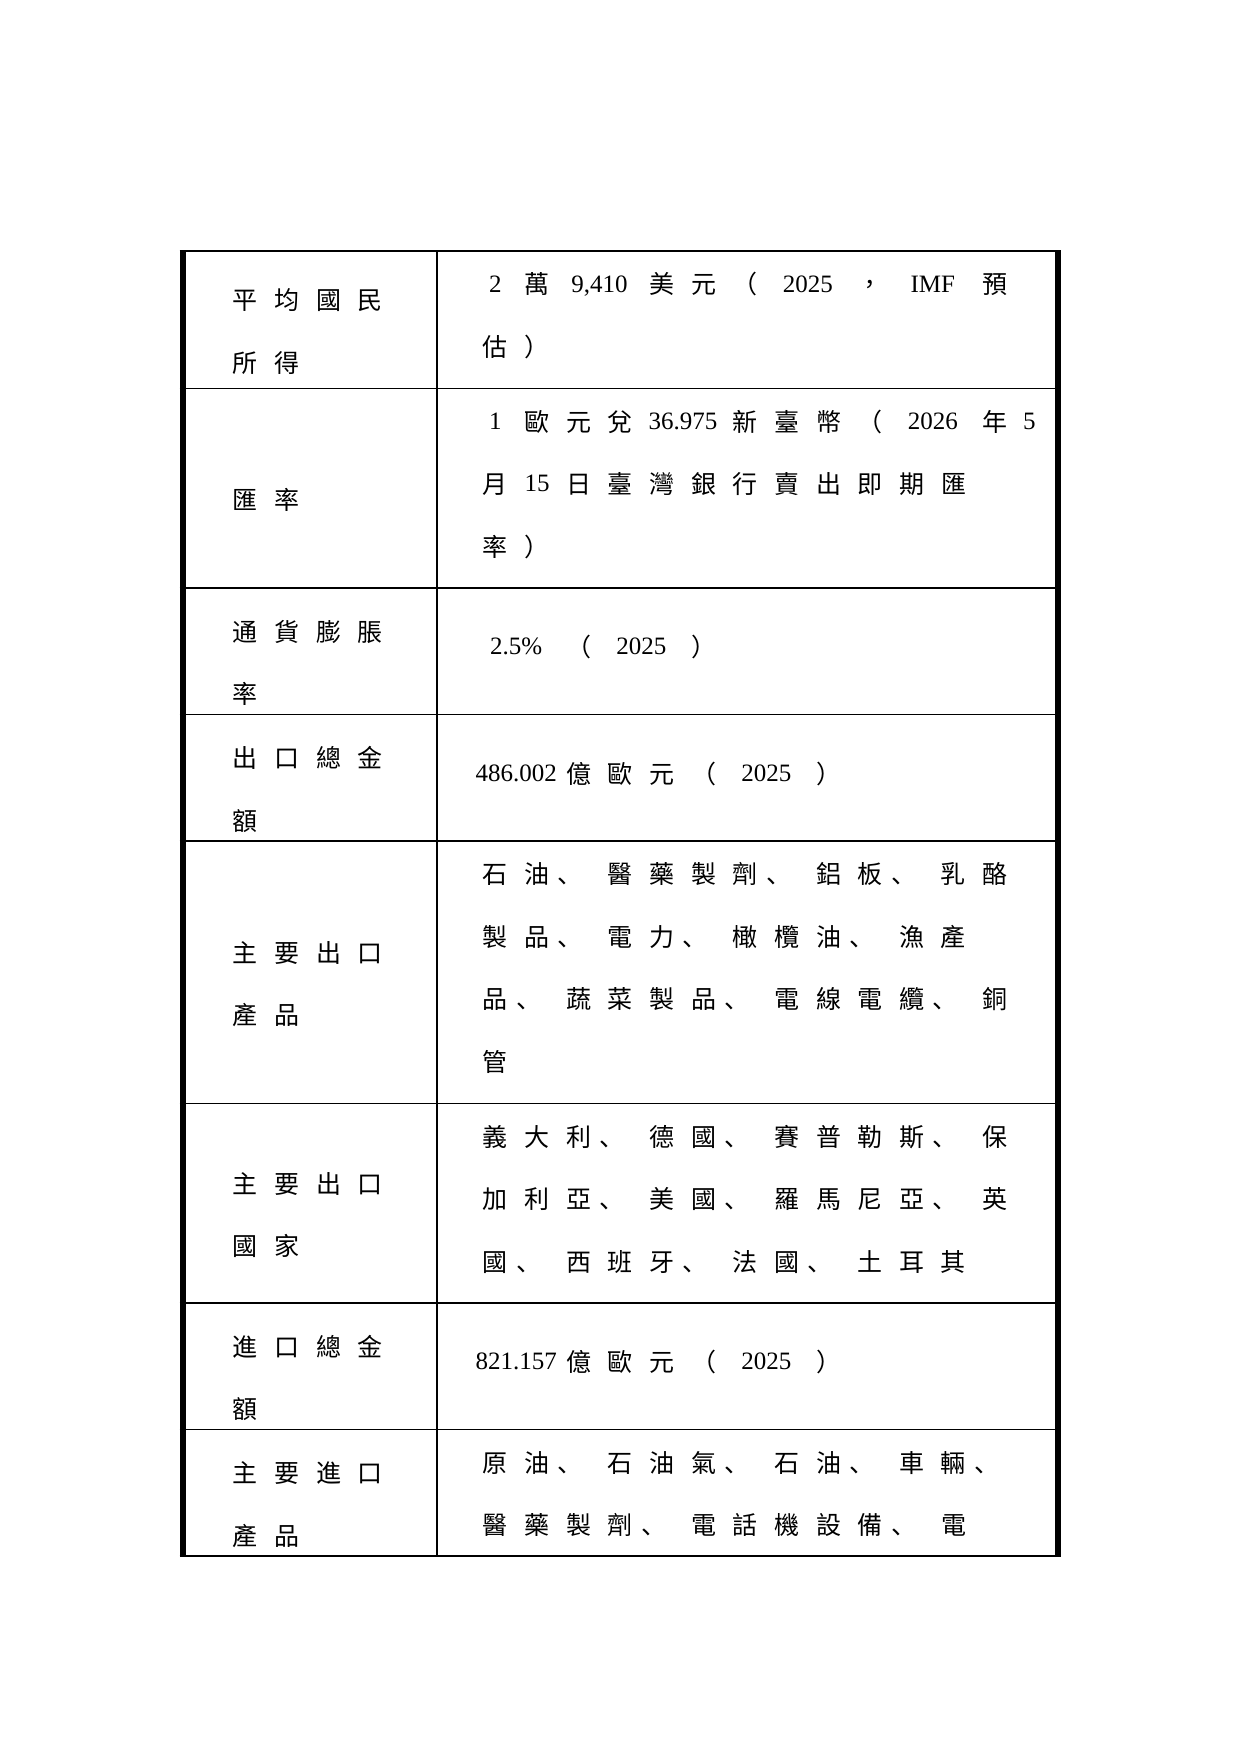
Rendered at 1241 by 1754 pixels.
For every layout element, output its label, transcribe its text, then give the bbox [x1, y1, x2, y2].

table_cell 主要出口產品 [186, 842, 436, 1102]
table_cell 821.157億歐元（2025） [438, 1304, 1055, 1429]
table_cell 486.002億歐元（2025） [438, 715, 1055, 840]
table_cell 1歐元兌36.975新臺幣（2026年5月15日臺灣銀行賣出即期匯率） [438, 389, 1055, 587]
table_cell 原油、石油氣、石油、車輛、醫藥製劑、電話機設備、電 [438, 1430, 1055, 1555]
table_cell 義大利、德國、賽普勒斯、保加利亞、美國、羅馬尼亞、英國、西班牙、法國、土耳其 [438, 1104, 1055, 1302]
table_cell 主要進口產品 [186, 1430, 436, 1555]
table_cell 匯率 [186, 389, 436, 587]
table_cell 平均國民所得 [186, 252, 436, 387]
table_cell 2.5%（2025） [438, 589, 1055, 714]
table_cell 主要出口國家 [186, 1104, 436, 1302]
table_cell 2萬9,410美元（2025，IMF預估） [438, 252, 1055, 387]
table_cell 出口總金額 [186, 715, 436, 840]
table_cell 進口總金額 [186, 1304, 436, 1429]
table_cell 石油、醫藥製劑、鋁板、乳酪製品、電力、橄欖油、漁產品、蔬菜製品、電線電纜、銅管 [438, 842, 1055, 1102]
table_cell 通貨膨脹率 [186, 589, 436, 714]
